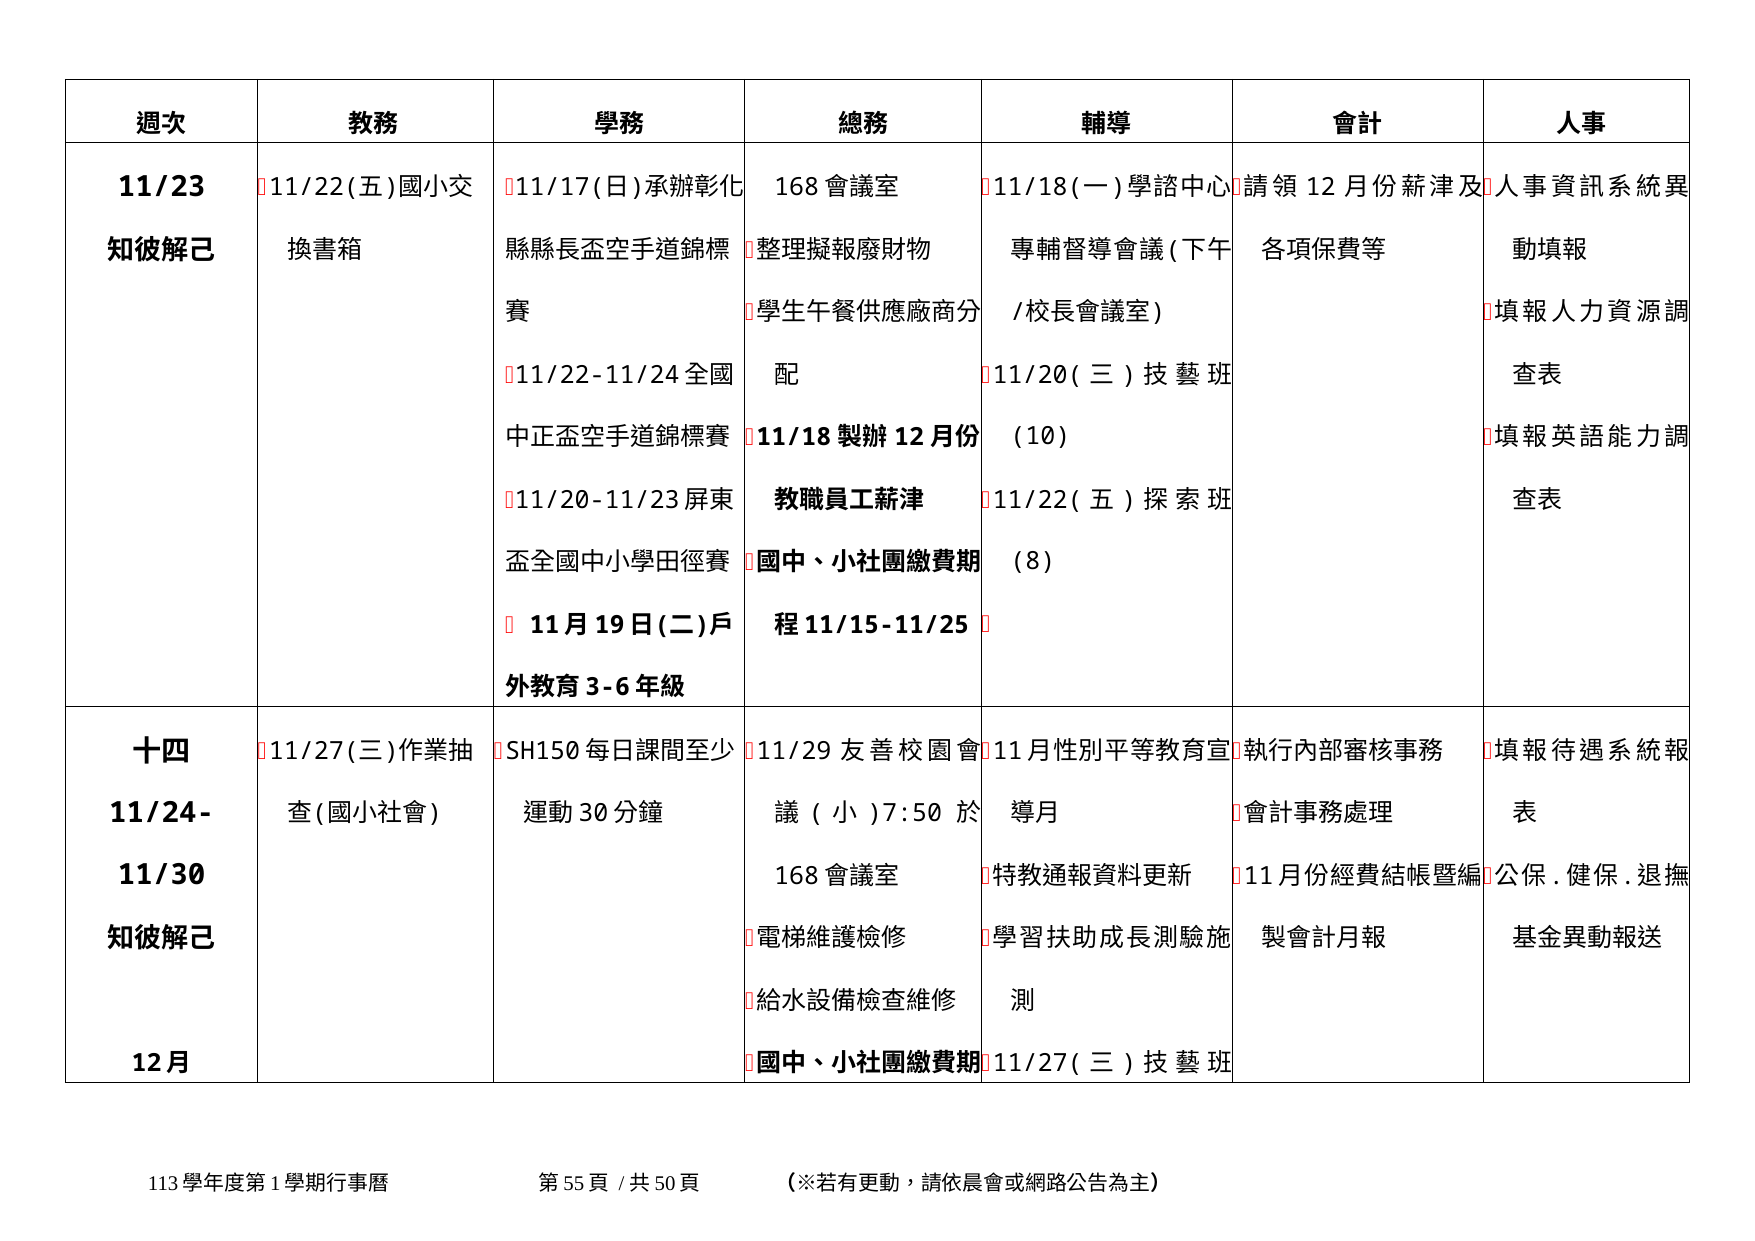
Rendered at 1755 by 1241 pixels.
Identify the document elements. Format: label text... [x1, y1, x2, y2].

table_header 人事 [1484, 80, 1689, 142]
table_cell 填報待遇系統報表 公保.健保.退撫基金異動報送 [1484, 707, 1689, 1082]
table_header 輔導 [982, 80, 1232, 142]
table_cell SH150每日課間至少運動30分鐘 11/17(日)承辦彰化縣縣長盃空手道錦標賽 11/22-11/24全國中正盃空手道錦標賽 11/20-11/23屏東盃全國中小學田徑賽 11月19日(二)戶外教育3-6年級 [494, 143, 744, 706]
table_cell 執行內部審核事務 會計事務處理 請領12月份薪津及各項保費等 [1233, 143, 1483, 706]
table_cell 11月性別平等教育宣導月 11/18(一)學諮中心專輔督導會議(下午/校長會議室) 11/20(三)技藝班(10) 11/22(五)探索班(8) [982, 143, 1232, 706]
table_cell 11/23 知彼解己 [66, 143, 257, 706]
table_header 教務 [258, 80, 493, 142]
table_header 會計 [1233, 80, 1483, 142]
table_cell 十四 11/24-11/30 知彼解己 12月 [66, 707, 257, 1082]
table_header 總務 [745, 80, 981, 142]
table_cell 11/22友善校園會議(中)7:50於168會議室 整理擬報廢財物 學生午餐供應廠商分配 11/18製辦12月份教職員工薪津 國中、小社團繳費期程11/15-11/25 [745, 143, 981, 706]
table_cell 11/20(三)作業抽查(國中社會) 11/22(五)國小交換書箱 [258, 143, 493, 706]
table_header 學務 [494, 80, 744, 142]
table_cell 12月薪資請領核對 人事資訊系統異動填報 填報人力資源調查表 填報英語能力調查表 [1484, 143, 1689, 706]
table_header 週次 [66, 80, 257, 142]
table_cell 11/27(三)作業抽查(國小社會) [258, 707, 493, 1082]
table_cell 11月性別平等教育宣導月 特教通報資料更新 學習扶助成長測驗施測 11/27(三)技藝班 [982, 707, 1232, 1082]
table_cell 執行內部審核事務 會計事務處理 11月份經費結帳暨編製會計月報 [1233, 707, 1483, 1082]
table_cell SH150每日課間至少運動30分鐘 [494, 707, 744, 1082]
table_cell 11/29友善校園會議(小)7:50於168會議室 電梯維護檢修 給水設備檢查維修 國中、小社團繳費期程11/15-11/25 製作11月縣有財 產月報表 [745, 707, 981, 1082]
